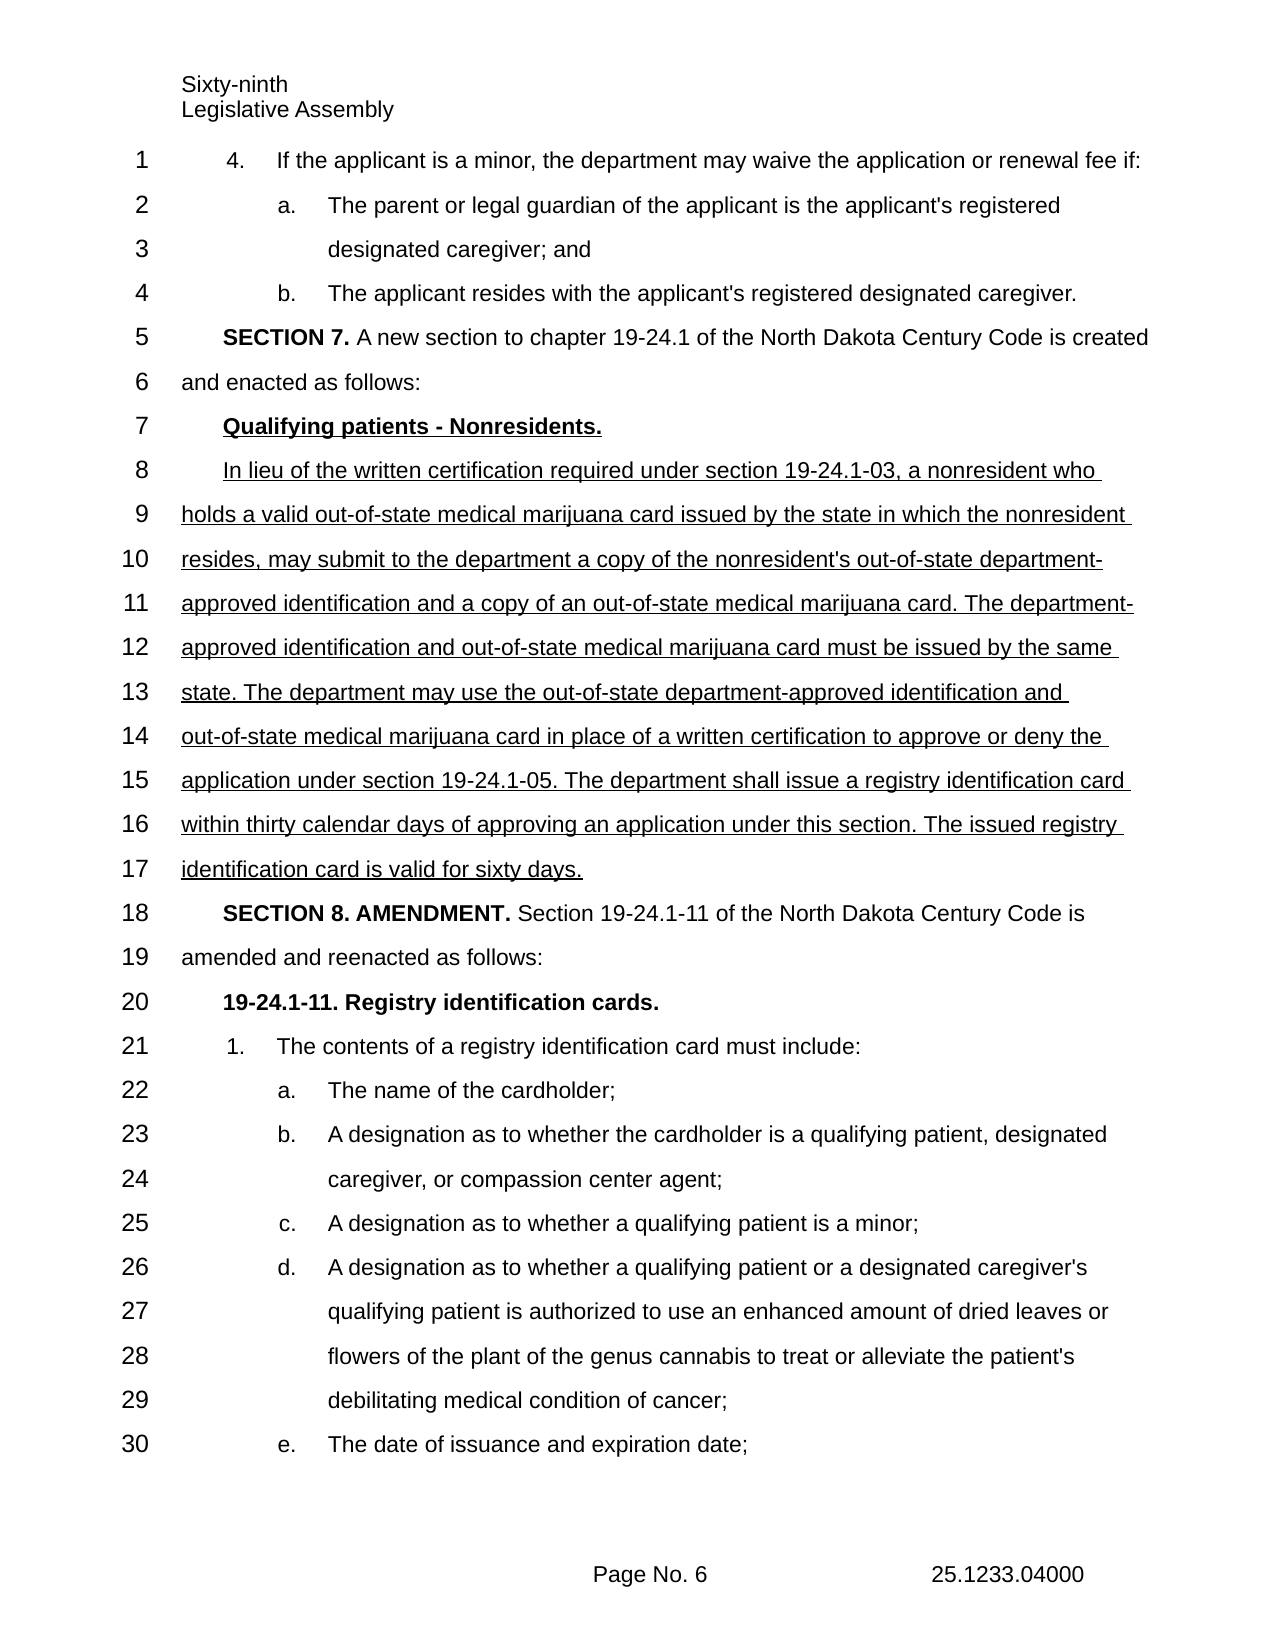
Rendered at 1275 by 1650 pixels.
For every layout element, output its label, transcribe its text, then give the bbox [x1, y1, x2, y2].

text c. A designation as to whether a qualifying patient is a minor; [181, 1196, 1154, 1240]
subtitle Qualifying patients ‑ Nonresidents. [181, 399, 1154, 443]
text In lieu of the written certification required under section 19‑24.1‑03, a nonresident who holds a valid out‑of‑state medical marijuana card issued by the state in which the nonresident resides, may submit to the department a copy of the nonresident's out‑of‑state department-approved identification and a copy of an out‑of‑state medical marijuana card. The department-approved identification and out-of-state medical marijuana card must be issued by the same state. The department may use the out‑of‑state department-approved identification and out‑of‑state medical marijuana card in place of a written certification to approve or deny the application under section 19‑24.1‑05. The department shall issue a registry identification card within thirty calendar days of approving an application under this section. The issued registry identification card is valid for sixty days. [181, 443, 1154, 886]
text SECTION 8. AMENDMENT. Section 19‑24.1‑11 of the North Dakota Century Code is amended and reenacted as follows: [181, 886, 1154, 974]
text 4. If the applicant is a minor, the department may waive the application or renewal fee if: [181, 133, 1154, 178]
text b. The applicant resides with the applicant's registered designated caregiver. [181, 266, 1154, 310]
text b. A designation as to whether the cardholder is a qualifying patient, designated caregiver, or compassion center agent; [181, 1107, 1154, 1196]
text a. The parent or legal guardian of the applicant is the applicant's registered designated caregiver; and [181, 178, 1154, 266]
text d. A designation as to whether a qualifying patient or a designated caregiver's qualifying patient is authorized to use an enhanced amount of dried leaves or flowers of the plant of the genus cannabis to treat or alleviate the patient's debilitating medical condition of cancer; [181, 1240, 1154, 1417]
text SECTION 7. A new section to chapter 19‑24.1 of the North Dakota Century Code is created and enacted as follows: [181, 310, 1154, 399]
text a. The name of the cardholder; [181, 1063, 1154, 1107]
text e. The date of issuance and expiration date; [181, 1417, 1154, 1461]
subtitle 19‑24.1‑11. Registry identification cards. [181, 974, 1154, 1019]
text 1. The contents of a registry identification card must include: [181, 1019, 1154, 1063]
